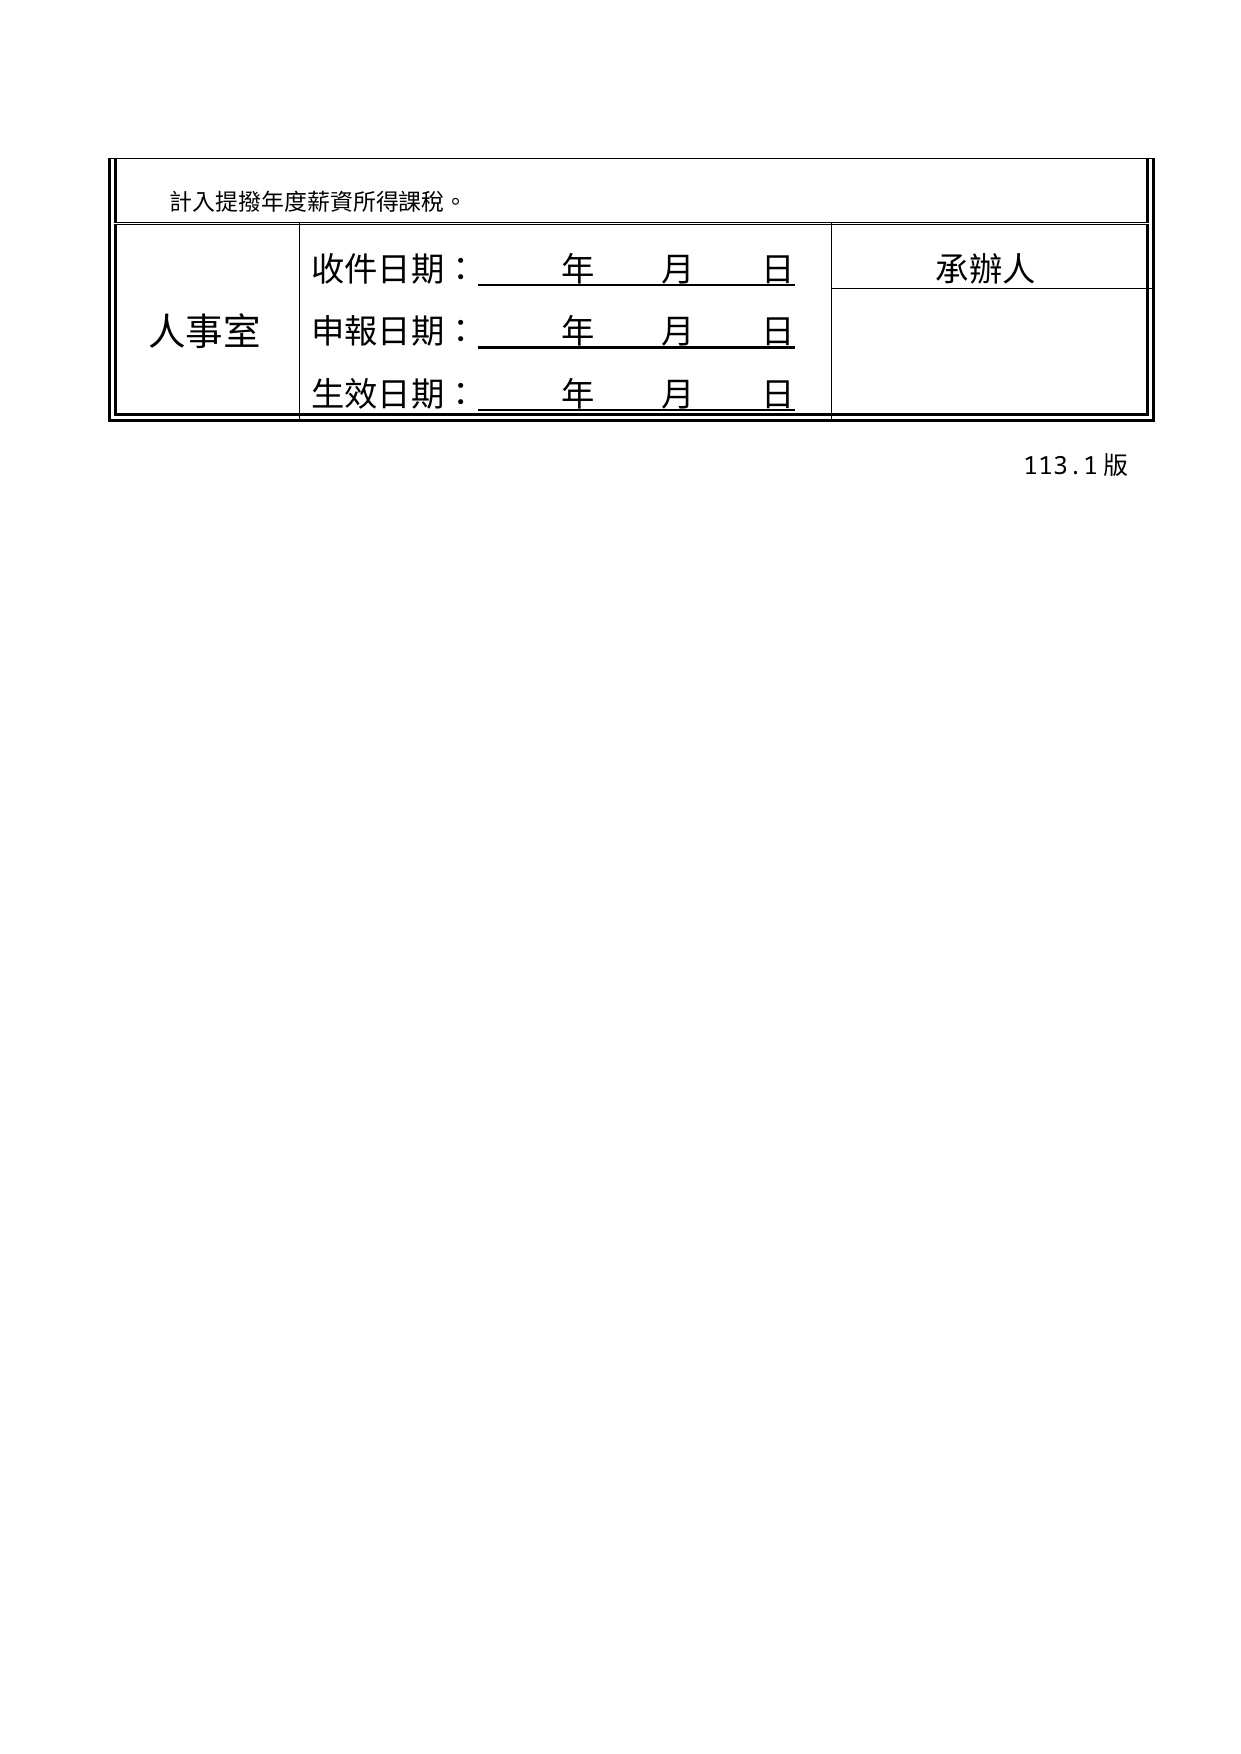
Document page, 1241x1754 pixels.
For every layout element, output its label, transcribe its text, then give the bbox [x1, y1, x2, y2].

table_cell 計入提撥年度薪資所得課稅。 [117, 159, 1146, 222]
text 113.1版 [112, 422, 1128, 484]
table_cell 承辦人 [832, 225, 1146, 287]
table_cell [832, 289, 1146, 412]
table_cell 收件日期： 年 月 日 申報日期： 年 月 日 生效日期： 年 月 日 [300, 225, 831, 412]
table_cell 人事室 [117, 225, 299, 412]
